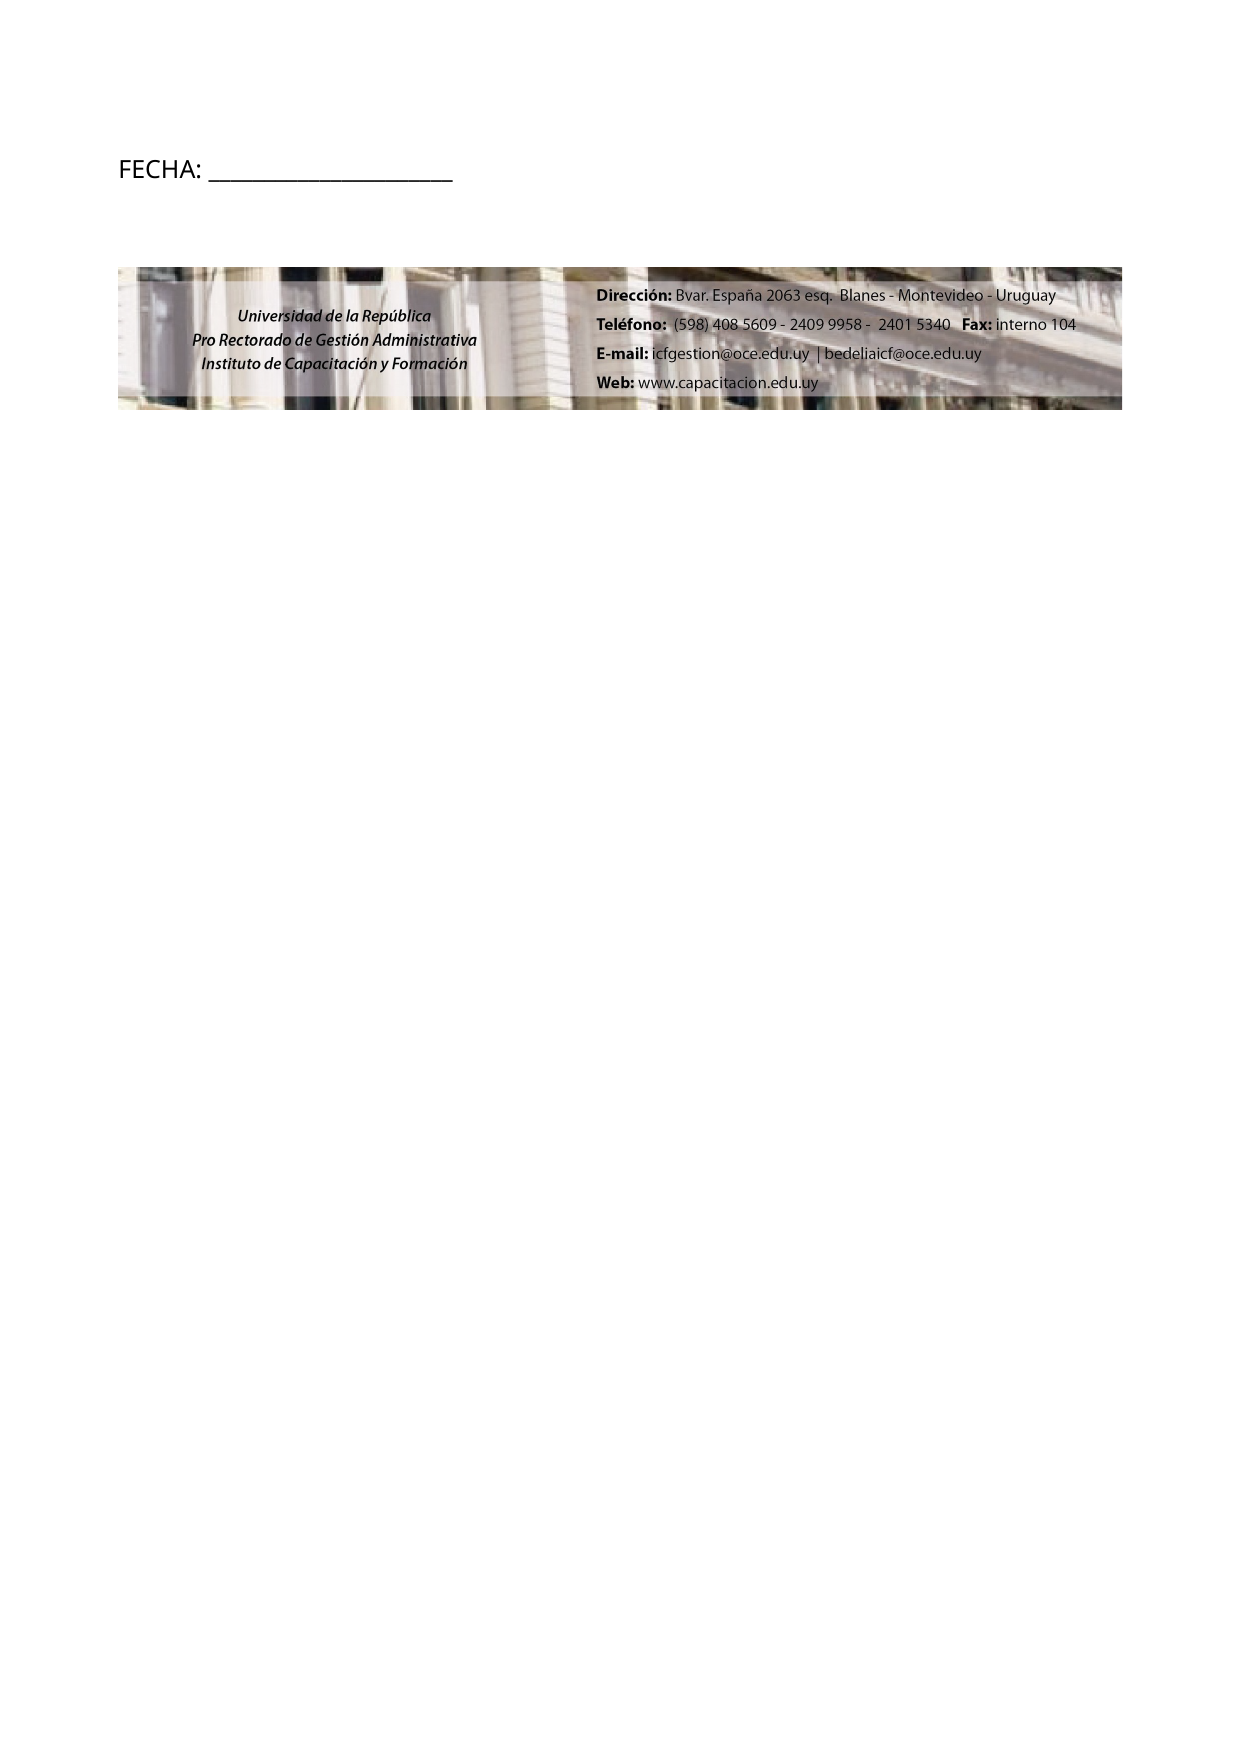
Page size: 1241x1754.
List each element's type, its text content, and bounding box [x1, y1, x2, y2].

picture [118, 267, 1123, 410]
text FECHA: ______________________ [118, 152, 1122, 186]
